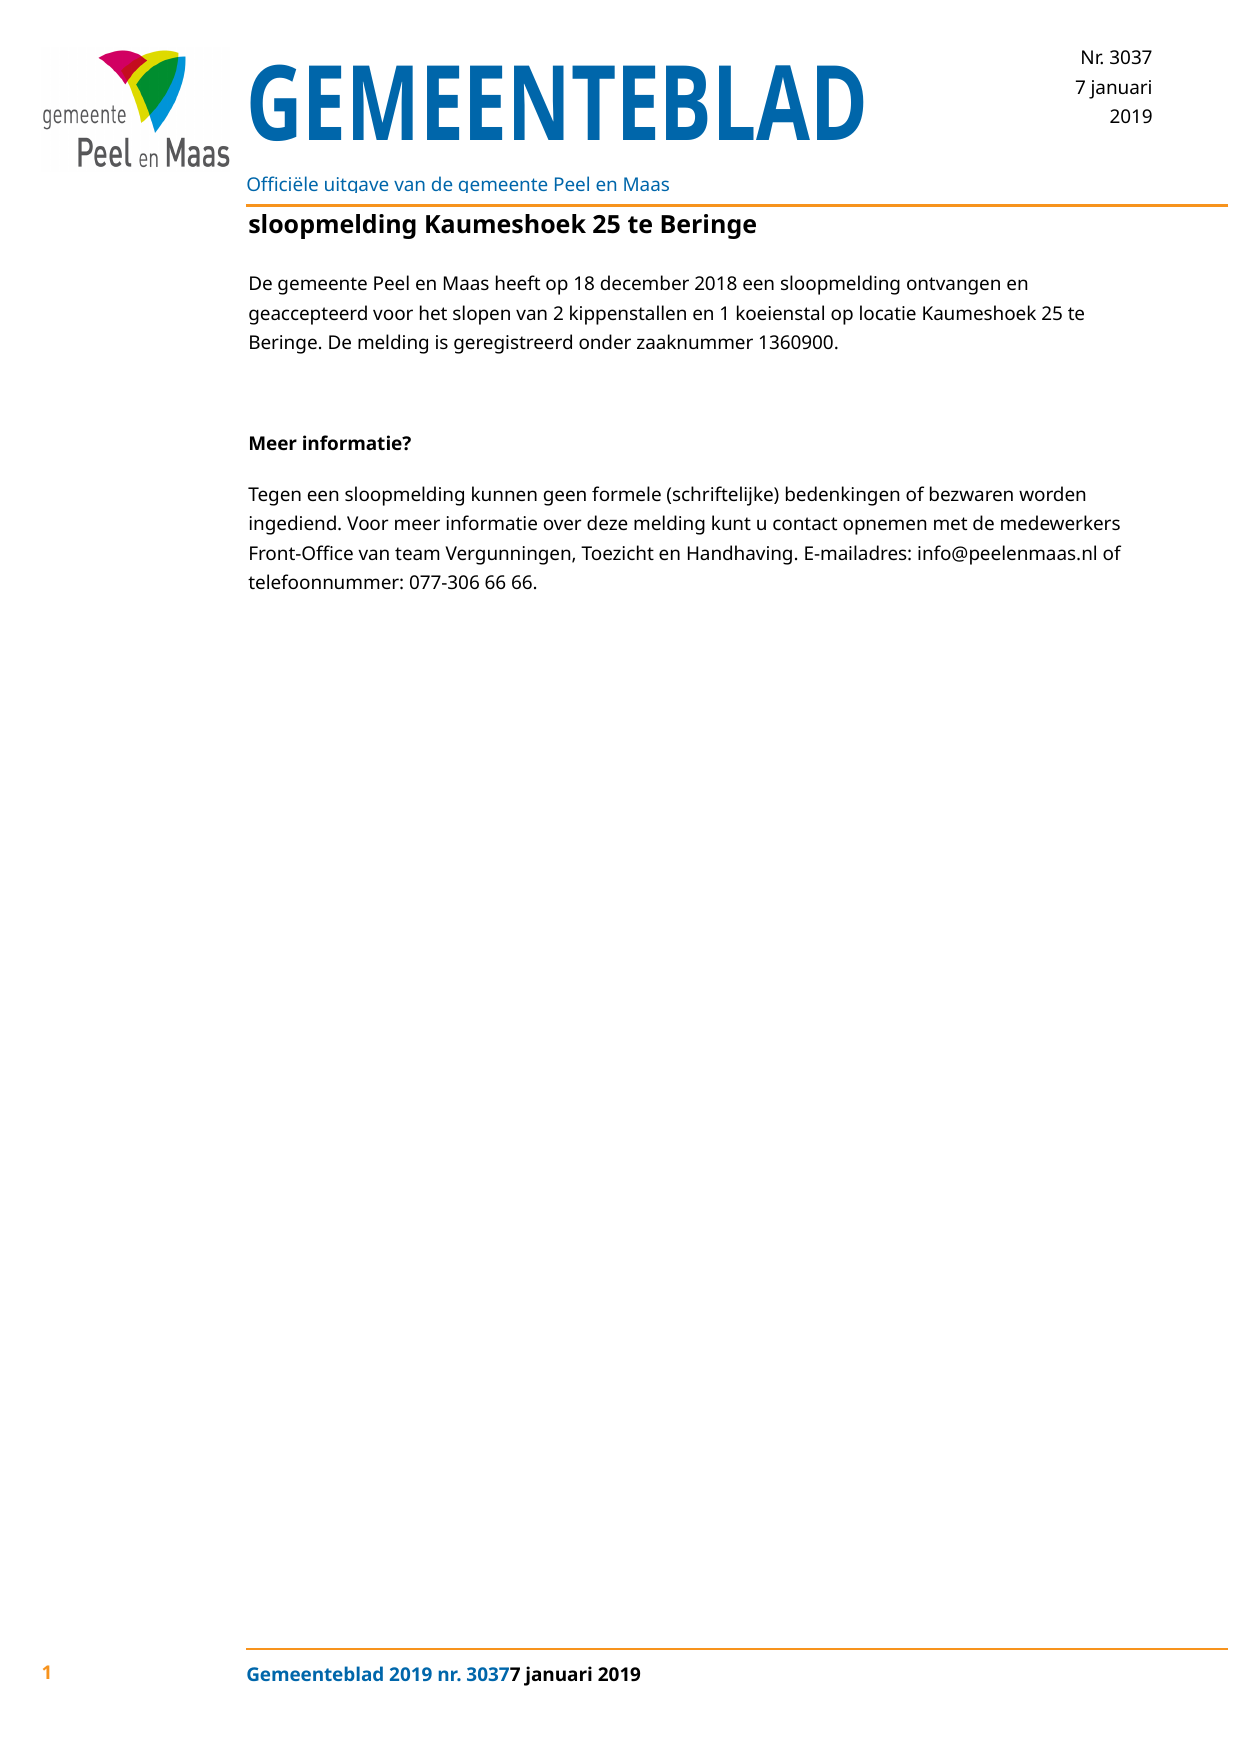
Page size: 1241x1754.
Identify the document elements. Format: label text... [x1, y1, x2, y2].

text Meer informatie? [248, 430, 1152, 456]
text sloopmelding Kaumeshoek 25 te Beringe [248, 207, 1152, 241]
picture [41, 47, 231, 172]
text Tegen een sloopmelding kunnen geen formele (schriftelijke) bedenkingen of bezwaren worden ingediend. Voor meer informatie over deze melding kunt u contact opnemen met de medewerkers Front-Office van team Vergunningen, Toezicht en Handhaving. E-mailadres: info@peelenmaas.nl of telefoonnummer: 077-306 66 66. [248, 481, 1152, 595]
text De gemeente Peel en Maas heeft op 18 december 2018 een sloopmelding ontvangen en geaccepteerd voor het slopen van 2 kippenstallen en 1 koeienstal op locatie Kaumeshoek 25 te Beringe. De melding is geregistreerd onder zaaknummer 1360900. [248, 270, 1152, 355]
